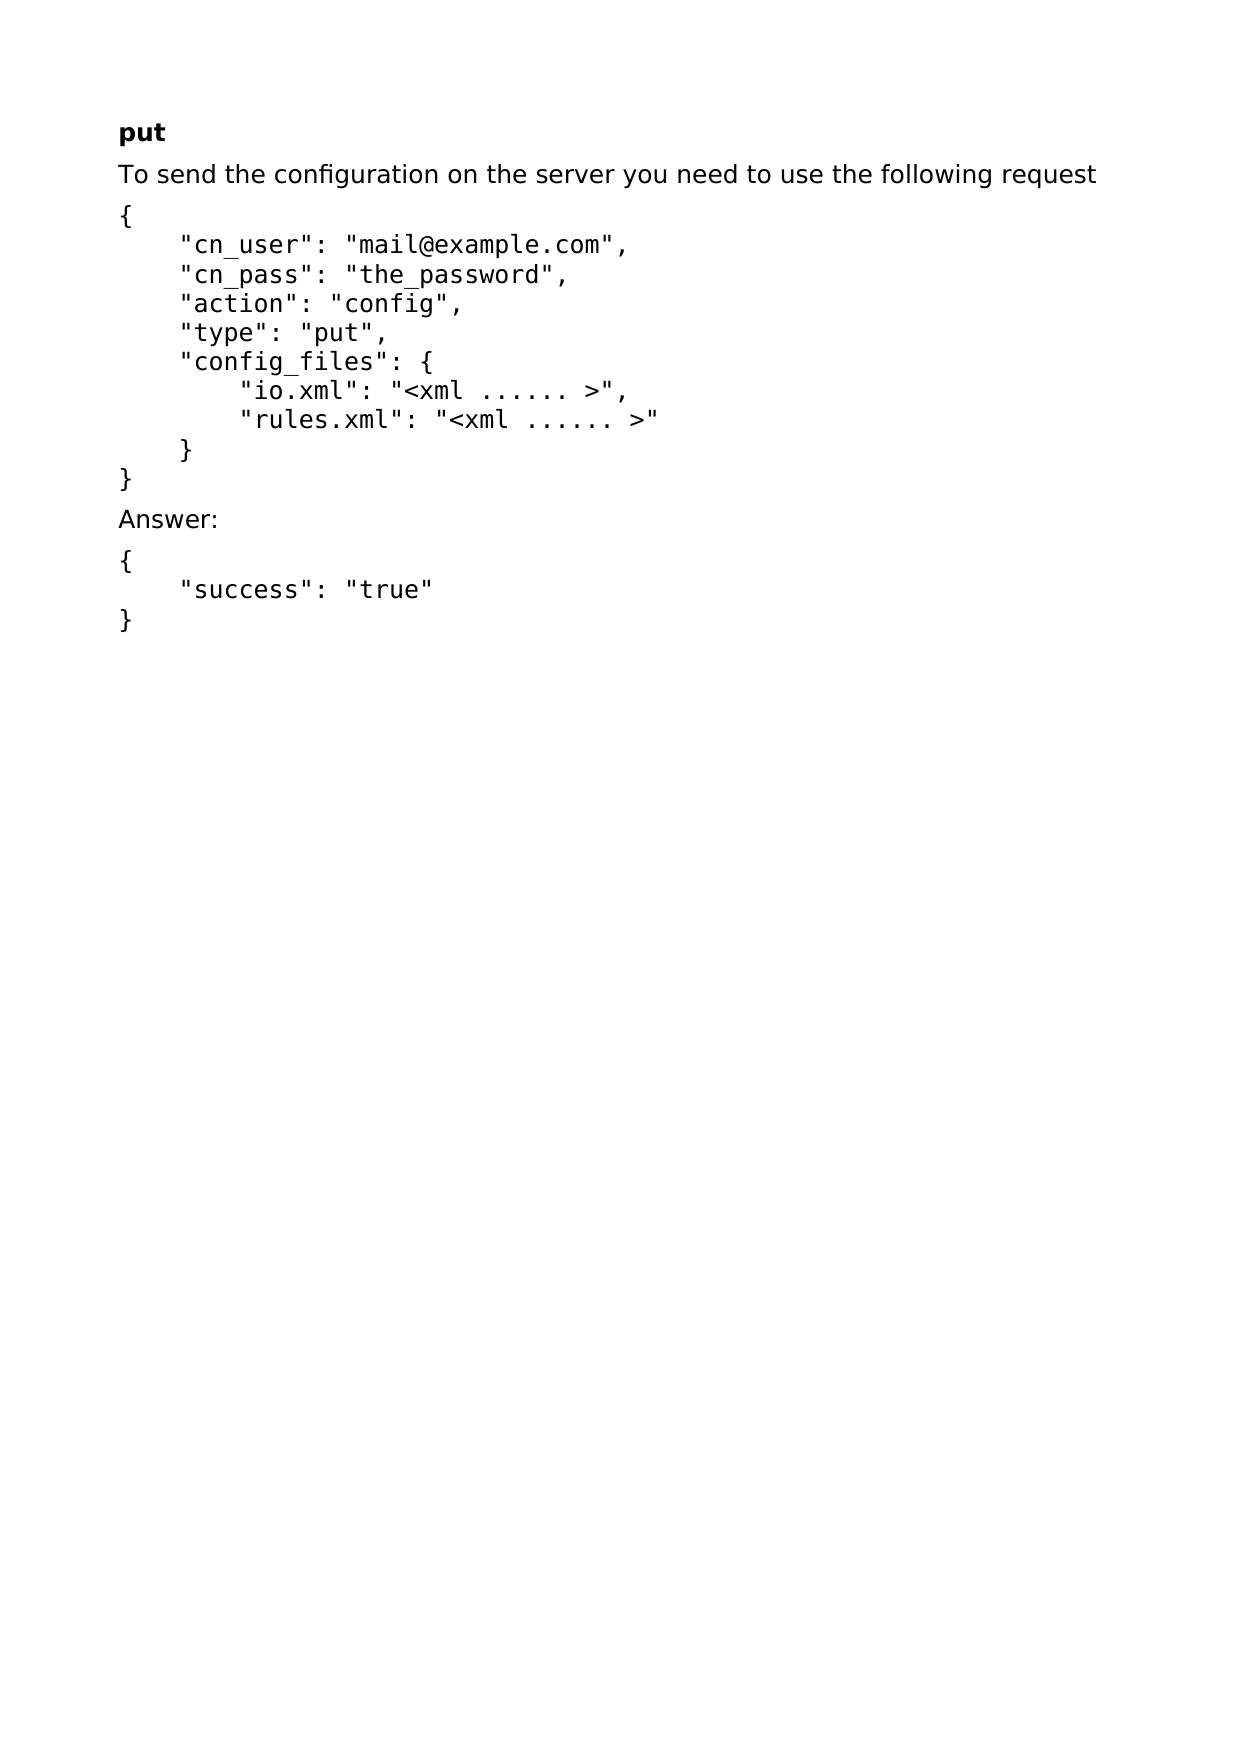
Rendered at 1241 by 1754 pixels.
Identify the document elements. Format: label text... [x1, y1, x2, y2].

subtitle put [118, 118, 1122, 147]
text To send the configuration on the server you need to use the following request [118, 160, 1122, 189]
text { "cn_user": "mail@example.com", "cn_pass": "the_password", "action": "config", "type": "put", "config_files": { "io.xml": "<xml ...... >", "rules.xml": "<xml ...... >" } } [118, 201, 1122, 493]
text { "success": "true" } [118, 547, 1122, 634]
text Answer: [118, 505, 1122, 534]
